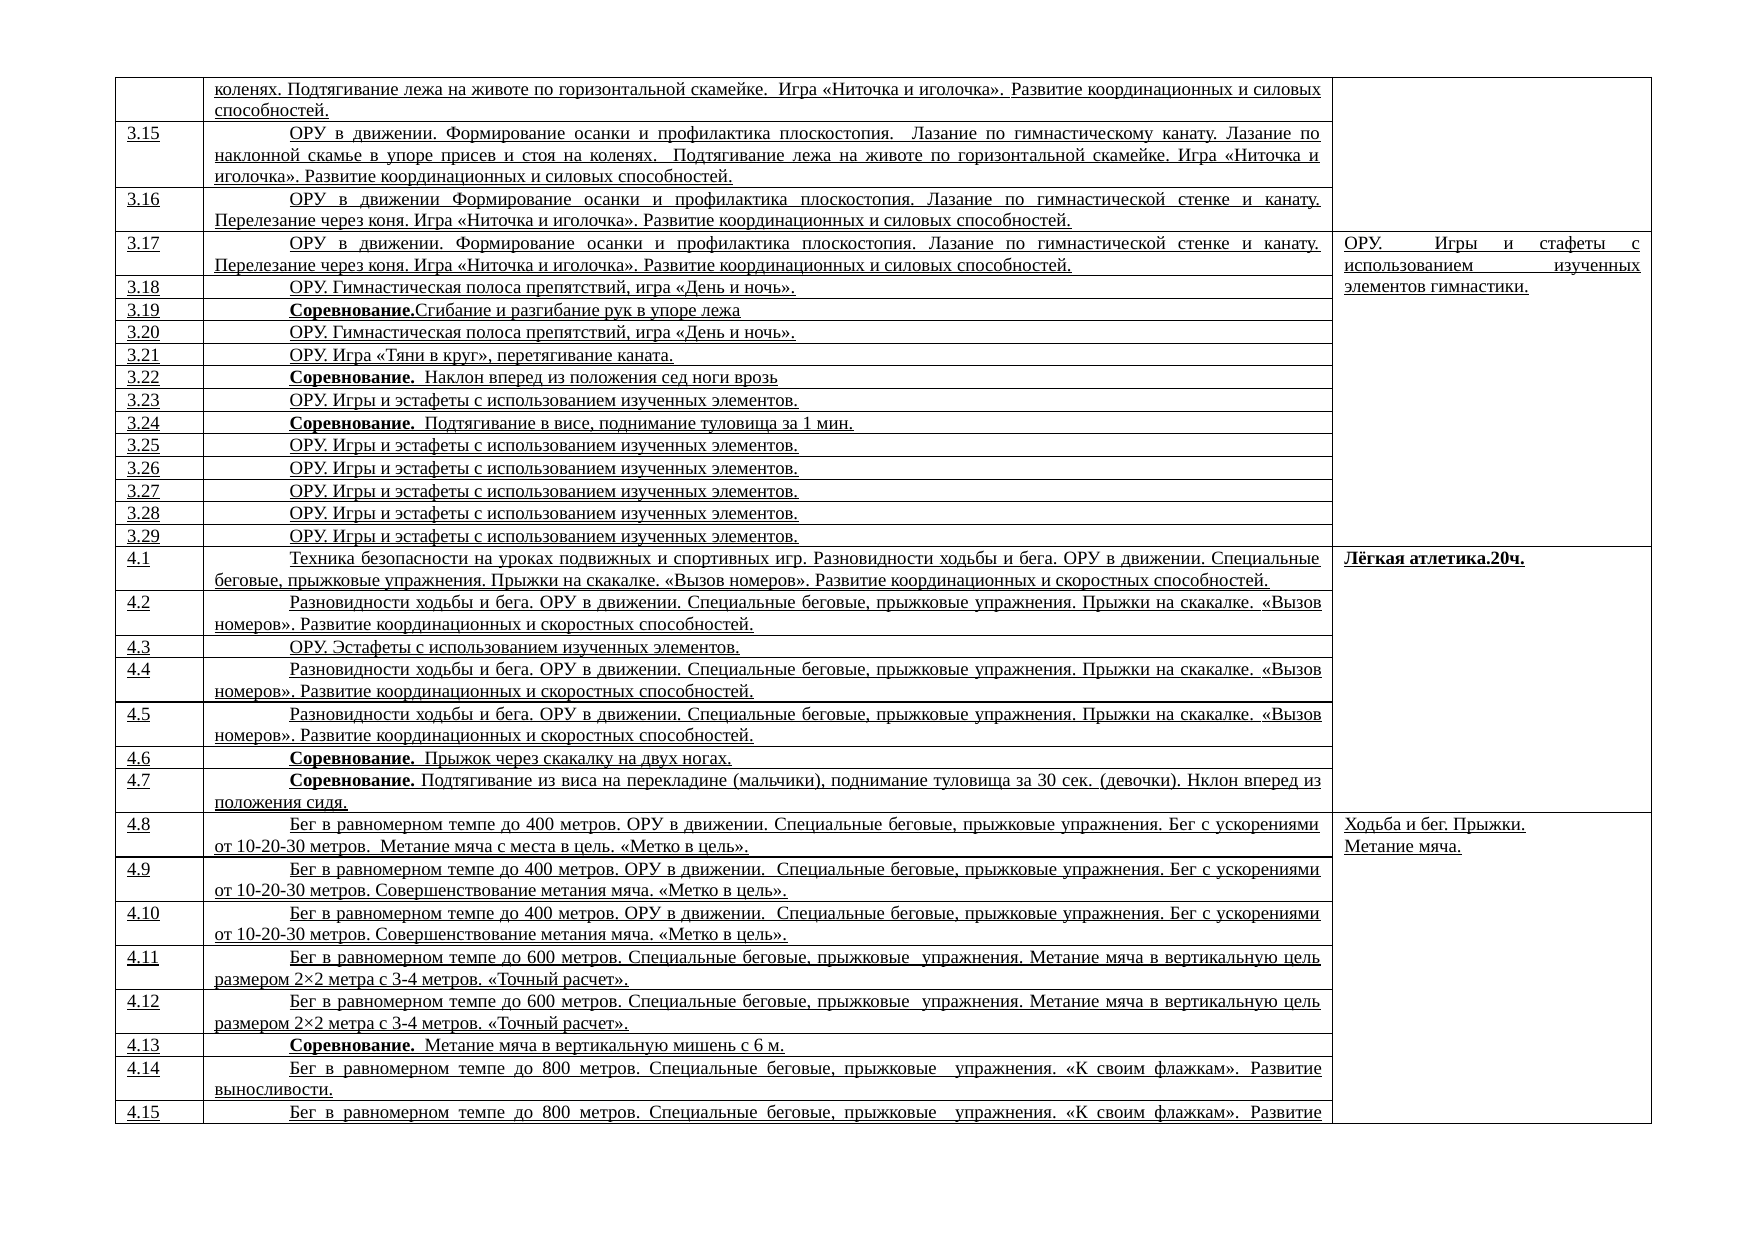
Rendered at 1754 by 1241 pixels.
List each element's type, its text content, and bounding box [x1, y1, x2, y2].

table_cell 3.19 [116, 299, 203, 320]
table_cell Разновидности ходьбы и бега. ОРУ в движении. Специальные беговые, прыжковые упражнения. Прыжки на скакалке. «Вызов номеров». Развитие координационных и скоростных способностей. [204, 591, 1332, 634]
table_cell ОРУ. Игры и эстафеты с использованием изученных элементов. [204, 457, 1332, 478]
table_cell 4.6 [116, 747, 203, 768]
table_cell ОРУ. Игры и эстафеты с использованием изученных элементов. [204, 434, 1332, 456]
table_cell ОРУ. Игры и эстафеты с использованием изученных элементов. [204, 525, 1332, 546]
table_cell ОРУ. Игра «Тяни в круг», перетягивание каната. [204, 344, 1332, 365]
table_cell Соревнование. Подтягивание в висе, поднимание туловища за 1 мин. [204, 412, 1332, 433]
table_cell 3.21 [116, 344, 203, 365]
table_cell 3.29 [116, 525, 203, 546]
table_cell [116, 78, 203, 121]
table_cell ОРУ. Гимнастическая полоса препятствий, игра «День и ночь». [204, 321, 1332, 343]
table_cell Соревнование. Подтягивание из виса на перекладине (мальчики), поднимание туловища за 30 сек. (девочки). Нклон вперед из положения сидя. [204, 769, 1332, 812]
table_cell 4.1 [116, 547, 203, 590]
table_cell 3.15 [116, 122, 203, 187]
table_cell 3.27 [116, 480, 203, 501]
table_cell Соревнование. Метание мяча в вертикальную мишень с 6 м. [204, 1034, 1332, 1056]
table_cell Бег в равномерном темпе до 800 метров. Специальные беговые, прыжковые упражнения. «К своим флажкам». Развитие [204, 1101, 1332, 1122]
table_cell 3.22 [116, 366, 203, 388]
table_cell 4.7 [116, 769, 203, 812]
table_cell 3.26 [116, 457, 203, 478]
table_cell Соревнование. Прыжок через скакалку на двух ногах. [204, 747, 1332, 768]
table_cell 4.2 [116, 591, 203, 634]
table_cell Разновидности ходьбы и бега. ОРУ в движении. Специальные беговые, прыжковые упражнения. Прыжки на скакалке. «Вызов номеров». Развитие координационных и скоростных способностей. [204, 703, 1332, 746]
table_cell ОРУ в движении Формирование осанки и профилактика плоскостопия. Лазание по гимнастической стенке и канату. Перелезание через коня. Игра «Ниточка и иголочка». Развитие координационных и силовых способностей. [204, 188, 1332, 231]
table_cell 3.16 [116, 188, 203, 231]
table_cell ОРУ. Игры и эстафеты с использованием изученных элементов. [204, 389, 1332, 411]
table_cell 3.17 [116, 232, 203, 275]
table_cell ОРУ. Гимнастическая полоса препятствий, игра «День и ночь». [204, 276, 1332, 298]
table_cell 3.28 [116, 502, 203, 524]
table_cell Соревнование.Сгибание и разгибание рук в упоре лежа [204, 299, 1332, 320]
table_cell 4.4 [116, 658, 203, 701]
table_cell 4.3 [116, 636, 203, 657]
table_cell Соревнование. Наклон вперед из положения сед ноги врозь [204, 366, 1332, 388]
table_cell 4.9 [116, 858, 203, 901]
table_cell 4.13 [116, 1034, 203, 1056]
table_cell Бег в равномерном темпе до 600 метров. Специальные беговые, прыжковые упражнения. Метание мяча в вертикальную цель размером 2×2 метра с 3-4 метров. «Точный расчет». [204, 946, 1332, 989]
table_cell Бег в равномерном темпе до 800 метров. Специальные беговые, прыжковые упражнения. «К своим флажкам». Развитие выносливости. [204, 1057, 1332, 1100]
table_cell 4.10 [116, 902, 203, 945]
table_cell 4.15 [116, 1101, 203, 1122]
table_cell Лёгкая атлетика.20ч. [1333, 547, 1651, 812]
table_cell ОРУ. Игры и эстафеты с использованием изученных элементов. [204, 480, 1332, 501]
table_cell 3.23 [116, 389, 203, 411]
table_cell Техника безопасности на уроках подвижных и спортивных игр. Разновидности ходьбы и бега. ОРУ в движении. Специальные беговые, прыжковые упражнения. Прыжки на скакалке. «Вызов номеров». Развитие координационных и скоростных способностей. [204, 547, 1332, 590]
table_cell 3.25 [116, 434, 203, 456]
table_cell 4.5 [116, 703, 203, 746]
table_cell ОРУ. Игры и стафеты с использованием изученных элементов гимнастики. [1333, 232, 1651, 546]
table_cell Разновидности ходьбы и бега. ОРУ в движении. Специальные беговые, прыжковые упражнения. Прыжки на скакалке. «Вызов номеров». Развитие координационных и скоростных способностей. [204, 658, 1332, 701]
table_cell Бег в равномерном темпе до 600 метров. Специальные беговые, прыжковые упражнения. Метание мяча в вертикальную цель размером 2×2 метра с 3-4 метров. «Точный расчет». [204, 990, 1332, 1033]
table_cell Бег в равномерном темпе до 400 метров. ОРУ в движении. Специальные беговые, прыжковые упражнения. Бег с ускорениями от 10-20-30 метров. Совершенствование метания мяча. «Метко в цель». [204, 858, 1332, 901]
table_cell Бег в равномерном темпе до 400 метров. ОРУ в движении. Специальные беговые, прыжковые упражнения. Бег с ускорениями от 10-20-30 метров. Метание мяча с места в цель. «Метко в цель». [204, 813, 1332, 856]
table_cell ОРУ в движении. Формирование осанки и профилактика плоскостопия. Лазание по гимнастической стенке и канату. Перелезание через коня. Игра «Ниточка и иголочка». Развитие координационных и силовых способностей. [204, 232, 1332, 275]
table_cell Бег в равномерном темпе до 400 метров. ОРУ в движении. Специальные беговые, прыжковые упражнения. Бег с ускорениями от 10-20-30 метров. Совершенствование метания мяча. «Метко в цель». [204, 902, 1332, 945]
table_cell 3.24 [116, 412, 203, 433]
table_cell 3.18 [116, 276, 203, 298]
table_cell коленях. Подтягивание лежа на животе по горизонтальной скамейке. Игра «Ниточка и иголочка». Развитие координационных и силовых способностей. [204, 78, 1332, 121]
table_cell ОРУ. Игры и эстафеты с использованием изученных элементов. [204, 502, 1332, 524]
table_cell 4.14 [116, 1057, 203, 1100]
table_cell ОРУ. Эстафеты с использованием изученных элементов. [204, 636, 1332, 657]
table_cell ОРУ в движении. Формирование осанки и профилактика плоскостопия. Лазание по гимнастическому канату. Лазание по наклонной скамье в упоре присев и стоя на коленях. Подтягивание лежа на животе по горизонтальной скамейке. Игра «Ниточка и иголочка». Развитие координационных и силовых способностей. [204, 122, 1332, 187]
table_cell Ходьба и бег. Прыжки. Метание мяча. [1333, 813, 1651, 1122]
table_cell 4.8 [116, 813, 203, 856]
table_cell [1333, 78, 1651, 231]
table_cell 4.11 [116, 946, 203, 989]
table_cell 4.12 [116, 990, 203, 1033]
table_cell 3.20 [116, 321, 203, 343]
